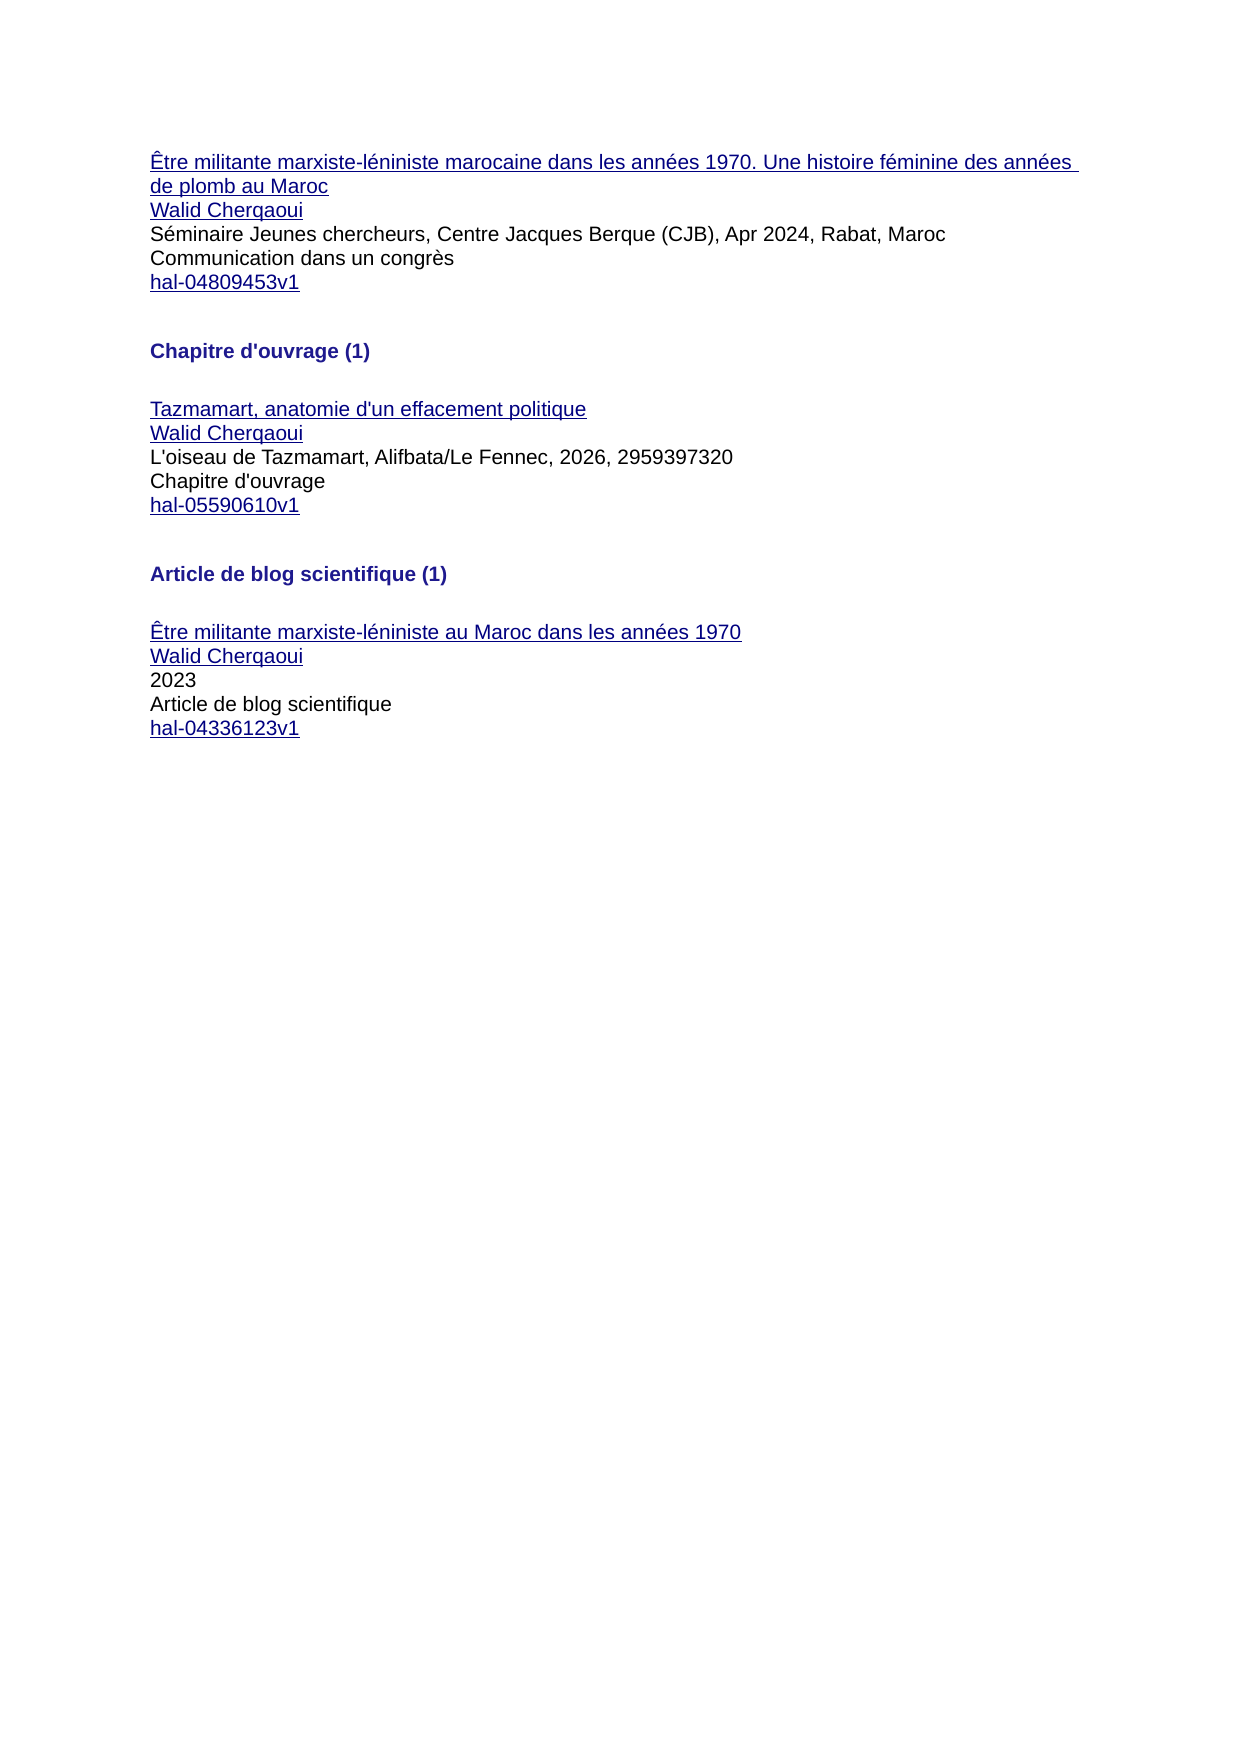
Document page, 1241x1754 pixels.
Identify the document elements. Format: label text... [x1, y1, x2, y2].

subtitle Chapitre d'ouvrage (1) [150, 338, 1090, 362]
table_cell Être militante marxiste-léniniste marocaine dans les années 1970. Une histoire féminine des années de plomb au Maroc Walid Cherqaoui Séminaire Jeunes chercheurs, Centre Jacques Berque (CJB), Apr 2024, Rabat, Maroc Communication dans un congrès hal-04809453v1 [150, 150, 1090, 294]
table_header Tazmamart, anatomie d'un effacement politique Walid Cherqaoui L'oiseau de Tazmamart, Alifbata/Le Fennec, 2026, 2959397320 Chapitre d'ouvrage hal-05590610v1 [150, 397, 1090, 517]
table_header Être militante marxiste-léniniste au Maroc dans les années 1970 Walid Cherqaoui 2023 Article de blog scientifique hal-04336123v1 [150, 620, 1090, 739]
subtitle Article de blog scientifique (1) [150, 561, 1090, 585]
